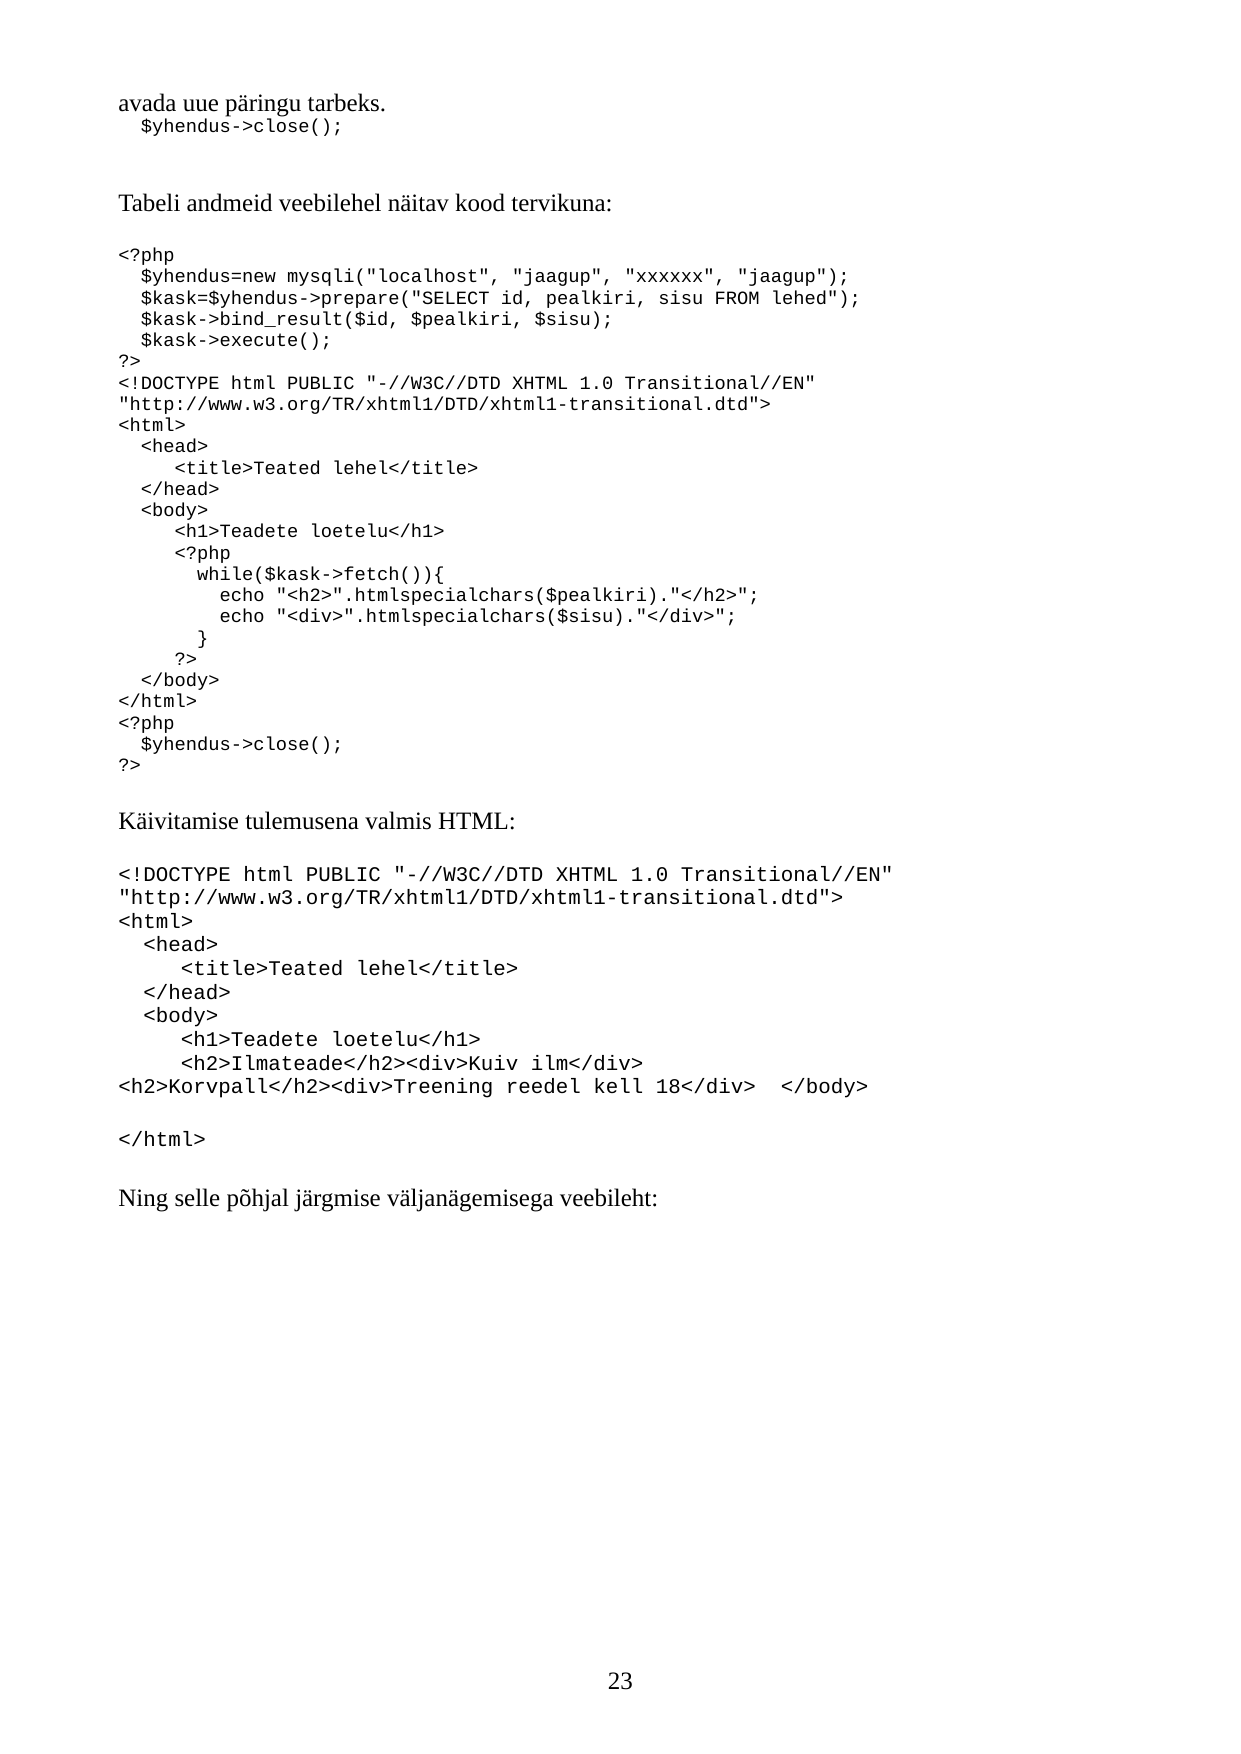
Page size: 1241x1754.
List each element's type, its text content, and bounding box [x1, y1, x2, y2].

text <title>Teated lehel</title> [118, 458, 1122, 480]
text "http://www.w3.org/TR/xhtml1/DTD/xhtml1-transitional.dtd"> [118, 887, 1122, 911]
text <body> [118, 501, 1122, 522]
text ?> [118, 756, 1122, 777]
text echo "<h2>".htmlspecialchars($pealkiri)."</h2>"; [118, 586, 1122, 607]
text <!DOCTYPE html PUBLIC "-//W3C//DTD XHTML 1.0 Transitional//EN" [118, 863, 1122, 887]
text </body> [118, 671, 1122, 692]
text ?> [118, 650, 1122, 671]
text </head> [118, 480, 1122, 501]
text <body> [118, 1005, 1122, 1029]
text <!DOCTYPE html PUBLIC "-//W3C//DTD XHTML 1.0 Transitional//EN" [118, 373, 1122, 395]
text Ning selle põhjal järgmise väljanägemisega veebileht: [118, 1183, 1122, 1211]
text while($kask->fetch()){ [118, 565, 1122, 586]
text <?php [118, 246, 1122, 267]
text <?php [118, 713, 1122, 735]
text $kask->execute(); [118, 331, 1122, 352]
text <head> [118, 934, 1122, 958]
text Käivitamise tulemusena valmis HTML: [118, 806, 1122, 835]
text <h1>Teadete loetelu</h1> [118, 1029, 1122, 1053]
text "http://www.w3.org/TR/xhtml1/DTD/xhtml1-transitional.dtd"> [118, 395, 1122, 416]
text <h1>Teadete loetelu</h1> [118, 522, 1122, 543]
text $yhendus->close(); [118, 735, 1122, 756]
text </html> [118, 1129, 1122, 1153]
text <html> [118, 911, 1122, 934]
text $kask=$yhendus->prepare("SELECT id, pealkiri, sisu FROM lehed"); [118, 288, 1122, 310]
text Tabeli andmeid veebilehel näitav kood tervikuna: [118, 188, 1122, 217]
text <head> [118, 437, 1122, 458]
text $yhendus->close(); [118, 117, 1122, 138]
text <title>Teated lehel</title> [118, 958, 1122, 982]
text $yhendus=new mysqli("localhost", "jaagup", "xxxxxx", "jaagup"); [118, 267, 1122, 288]
text } [118, 628, 1122, 650]
text ?> [118, 352, 1122, 373]
text <html> [118, 416, 1122, 437]
text </head> [118, 982, 1122, 1005]
text echo "<div>".htmlspecialchars($sisu)."</div>"; [118, 607, 1122, 628]
text </html> [118, 692, 1122, 713]
text $kask->bind_result($id, $pealkiri, $sisu); [118, 310, 1122, 331]
text <h2>Ilmateade</h2><div>Kuiv ilm</div> <h2>Korvpall</h2><div>Treening reedel kell 18</div> </body> [118, 1053, 1122, 1100]
text <?php [118, 543, 1122, 565]
text avada uue päringu tarbeks. [118, 88, 1122, 117]
